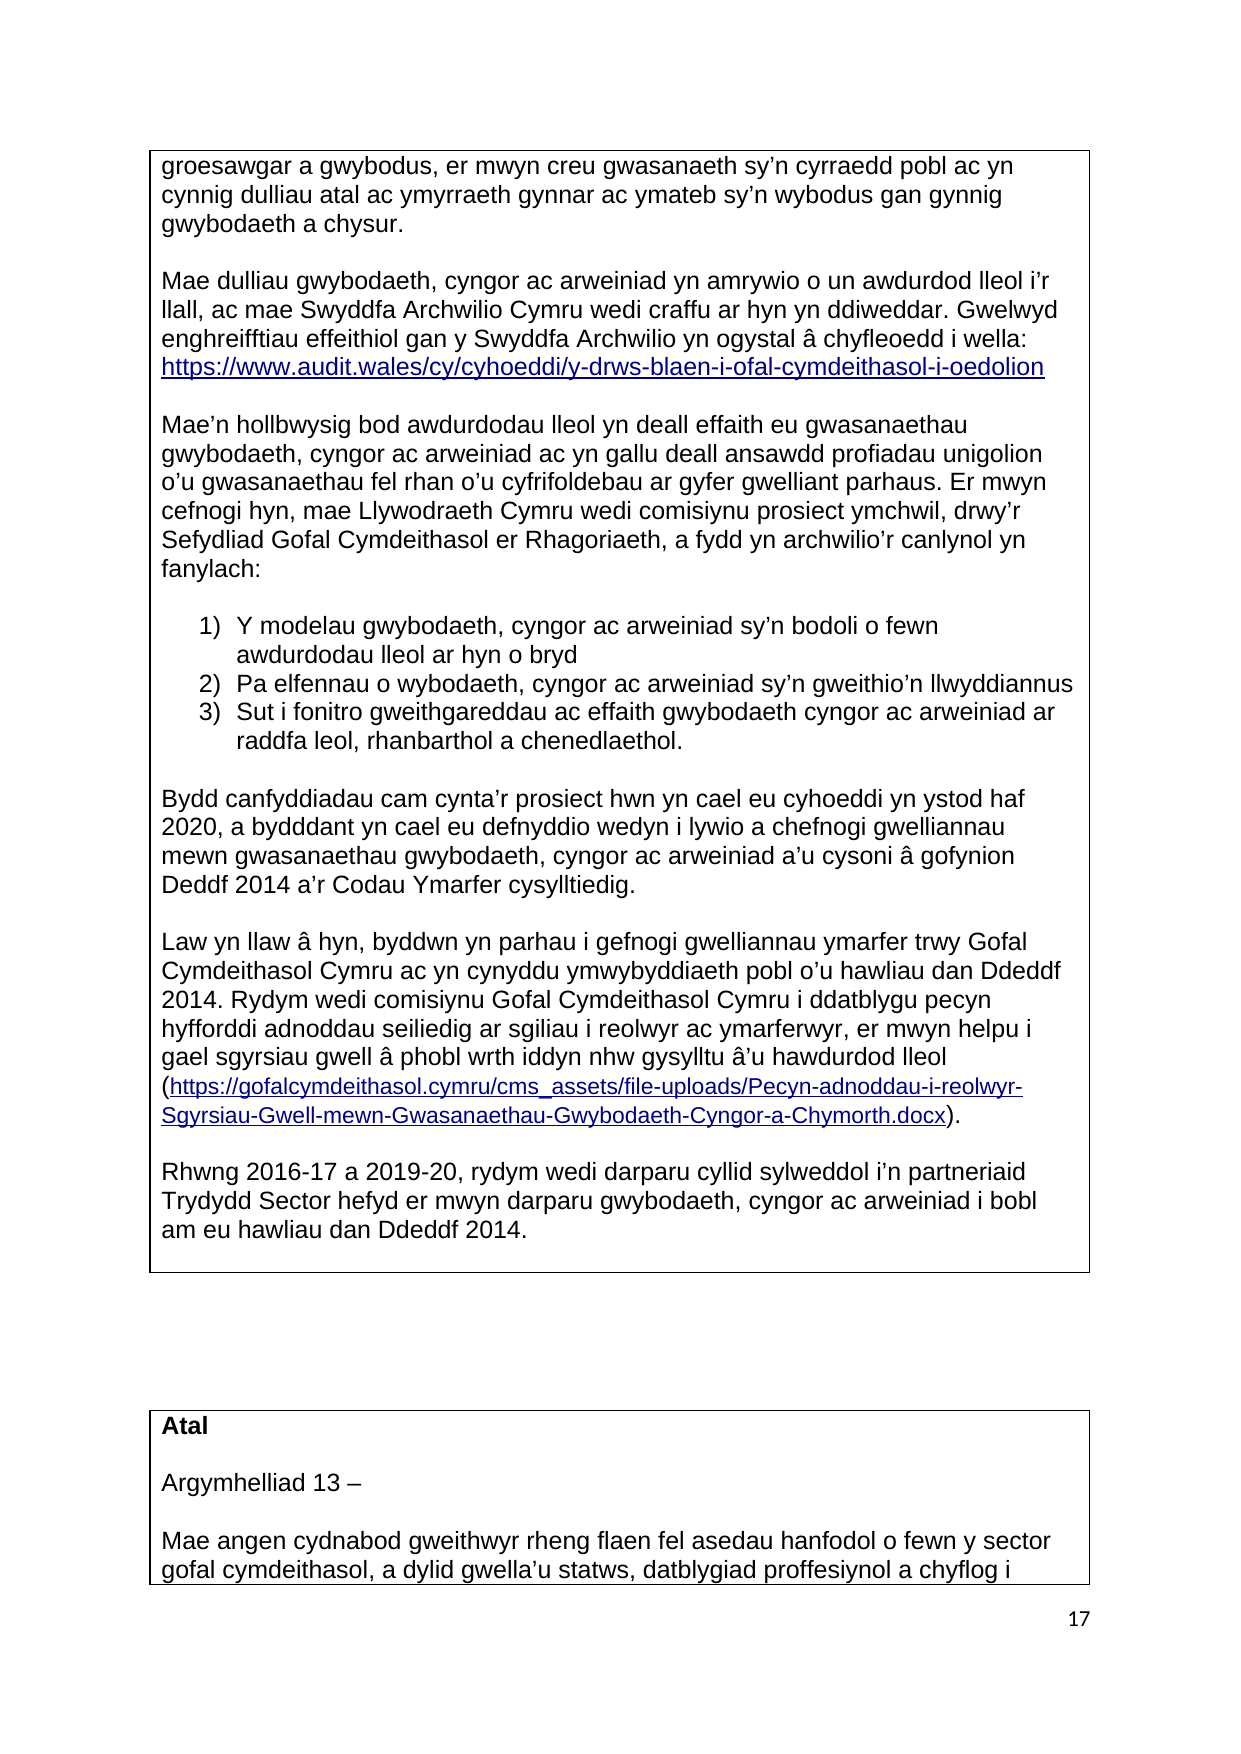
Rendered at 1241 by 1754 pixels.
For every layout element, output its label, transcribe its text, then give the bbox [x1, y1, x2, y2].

table_header Atal Argymhelliad 13 – Mae angen cydnabod gweithwyr rheng flaen fel asedau hanfodol o fewn y sector gofal cymdeithasol, a dylid gwella’u statws, datblygiad proffesiynol a chyflog i [151, 1411, 1089, 1583]
table_cell groesawgar a gwybodus, er mwyn creu gwasanaeth sy’n cyrraedd pobl ac yn cynnig dulliau atal ac ymyrraeth gynnar ac ymateb sy’n wybodus gan gynnig gwybodaeth a chysur. Mae dulliau gwybodaeth, cyngor ac arweiniad yn amrywio o un awdurdod lleol i’r llall, ac mae Swyddfa Archwilio Cymru wedi craffu ar hyn yn ddiweddar. Gwelwyd enghreifftiau effeithiol gan y Swyddfa Archwilio yn ogystal â chyfleoedd i wella: https://www.audit.wales/cy/cyhoeddi/y-drws-blaen-i-ofal-cymdeithasol-i-oedolion Mae’n hollbwysig bod awdurdodau lleol yn deall effaith eu gwasanaethau gwybodaeth, cyngor ac arweiniad ac yn gallu deall ansawdd profiadau unigolion o’u gwasanaethau fel rhan o’u cyfrifoldebau ar gyfer gwelliant parhaus. Er mwyn cefnogi hyn, mae Llywodraeth Cymru wedi comisiynu prosiect ymchwil, drwy’r Sefydliad Gofal Cymdeithasol er Rhagoriaeth, a fydd yn archwilio’r canlynol yn fanylach: Y modelau gwybodaeth, cyngor ac arweiniad sy’n bodoli o fewn awdurdodau lleol ar hyn o bryd Pa elfennau o wybodaeth, cyngor ac arweiniad sy’n gweithio’n llwyddiannus Sut i fonitro gweithgareddau ac effaith gwybodaeth cyngor ac arweiniad ar raddfa leol, rhanbarthol a chenedlaethol. Bydd canfyddiadau cam cynta’r prosiect hwn yn cael eu cyhoeddi yn ystod haf 2020, a bydddant yn cael eu defnyddio wedyn i lywio a chefnogi gwelliannau mewn gwasanaethau gwybodaeth, cyngor ac arweiniad a’u cysoni â gofynion Deddf 2014 a’r Codau Ymarfer cysylltiedig. Law yn llaw â hyn, byddwn yn parhau i gefnogi gwelliannau ymarfer trwy Gofal Cymdeithasol Cymru ac yn cynyddu ymwybyddiaeth pobl o’u hawliau dan Ddeddf 2014. Rydym wedi comisiynu Gofal Cymdeithasol Cymru i ddatblygu pecyn hyfforddi adnoddau seiliedig ar sgiliau i reolwyr ac ymarferwyr, er mwyn helpu i gael sgyrsiau gwell â phobl wrth iddyn nhw gysylltu â’u hawdurdod lleol (https://gofalcymdeithasol.cymru/cms_assets/file-uploads/Pecyn-adnoddau-i-reolwyr-Sgyrsiau-Gwell-mewn-Gwasanaethau-Gwybodaeth-Cyngor-a-Chymorth.docx). Rhwng 2016-17 a 2019-20, rydym wedi darparu cyllid sylweddol i’n partneriaid Trydydd Sector hefyd er mwyn darparu gwybodaeth, cyngor ac arweiniad i bobl am eu hawliau dan Ddeddf 2014. [151, 151, 1089, 1272]
